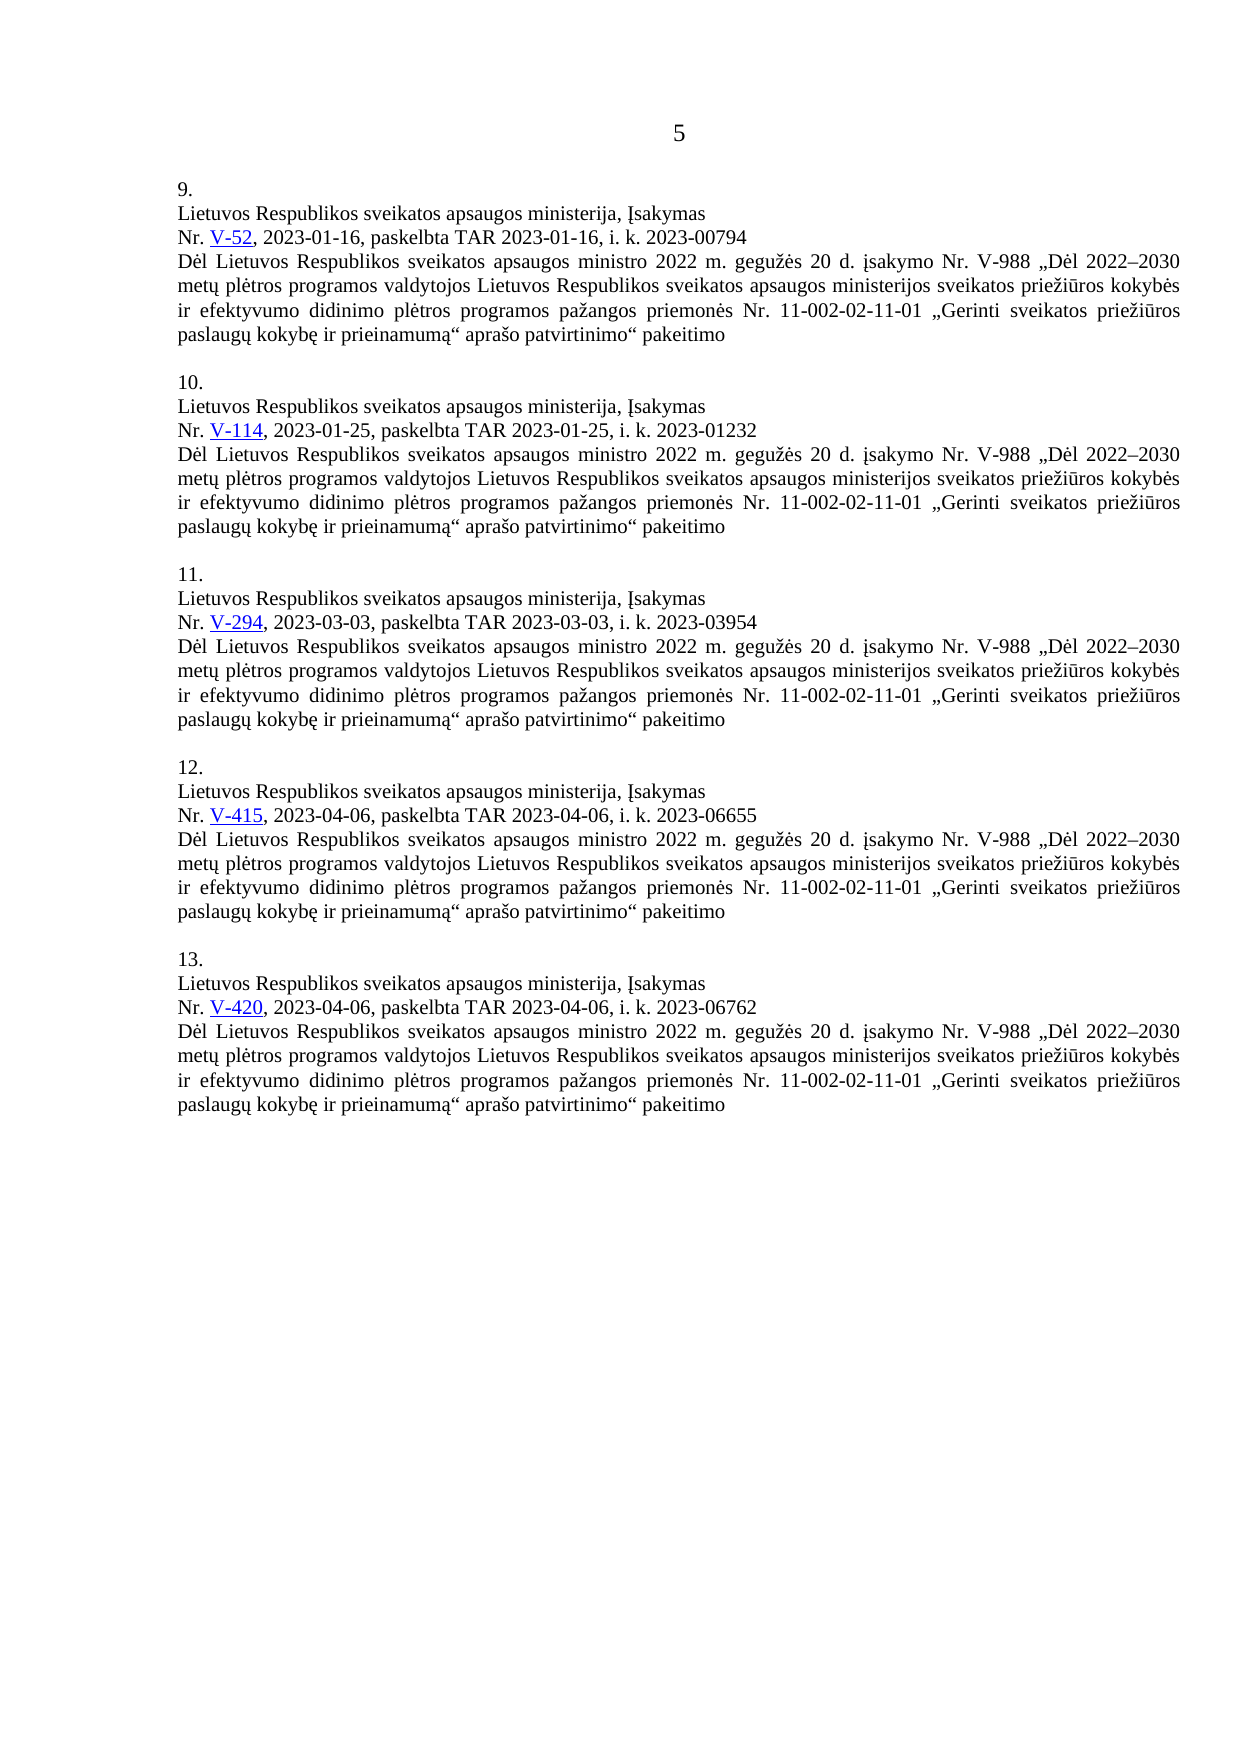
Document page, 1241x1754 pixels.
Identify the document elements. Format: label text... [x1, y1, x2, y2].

text Nr. V-415, 2023-04-06, paskelbta TAR 2023-04-06, i. k. 2023-06655 [177, 803, 1181, 827]
text Dėl Lietuvos Respublikos sveikatos apsaugos ministro 2022 m. gegužės 20 d. įsakymo Nr. V-988 „Dėl 2022–2030 metų plėtros programos valdytojos Lietuvos Respublikos sveikatos apsaugos ministerijos sveikatos priežiūros kokybės ir efektyvumo didinimo plėtros programos pažangos priemonės Nr. 11-002-02-11-01 „Gerinti sveikatos priežiūros paslaugų kokybę ir prieinamumą“ aprašo patvirtinimo“ pakeitimo [177, 1019, 1181, 1116]
text 13. [177, 947, 1181, 971]
text Dėl Lietuvos Respublikos sveikatos apsaugos ministro 2022 m. gegužės 20 d. įsakymo Nr. V-988 „Dėl 2022–2030 metų plėtros programos valdytojos Lietuvos Respublikos sveikatos apsaugos ministerijos sveikatos priežiūros kokybės ir efektyvumo didinimo plėtros programos pažangos priemonės Nr. 11-002-02-11-01 „Gerinti sveikatos priežiūros paslaugų kokybę ir prieinamumą“ aprašo patvirtinimo“ pakeitimo [177, 442, 1181, 538]
text Lietuvos Respublikos sveikatos apsaugos ministerija, Įsakymas [177, 779, 1181, 803]
text Dėl Lietuvos Respublikos sveikatos apsaugos ministro 2022 m. gegužės 20 d. įsakymo Nr. V-988 „Dėl 2022–2030 metų plėtros programos valdytojos Lietuvos Respublikos sveikatos apsaugos ministerijos sveikatos priežiūros kokybės ir efektyvumo didinimo plėtros programos pažangos priemonės Nr. 11-002-02-11-01 „Gerinti sveikatos priežiūros paslaugų kokybę ir prieinamumą“ aprašo patvirtinimo“ pakeitimo [177, 249, 1181, 346]
text Nr. V-294, 2023-03-03, paskelbta TAR 2023-03-03, i. k. 2023-03954 [177, 610, 1181, 634]
text Nr. V-114, 2023-01-25, paskelbta TAR 2023-01-25, i. k. 2023-01232 [177, 418, 1181, 442]
text Dėl Lietuvos Respublikos sveikatos apsaugos ministro 2022 m. gegužės 20 d. įsakymo Nr. V-988 „Dėl 2022–2030 metų plėtros programos valdytojos Lietuvos Respublikos sveikatos apsaugos ministerijos sveikatos priežiūros kokybės ir efektyvumo didinimo plėtros programos pažangos priemonės Nr. 11-002-02-11-01 „Gerinti sveikatos priežiūros paslaugų kokybę ir prieinamumą“ aprašo patvirtinimo“ pakeitimo [177, 827, 1181, 923]
text Lietuvos Respublikos sveikatos apsaugos ministerija, Įsakymas [177, 586, 1181, 610]
text 12. [177, 755, 1181, 779]
text Lietuvos Respublikos sveikatos apsaugos ministerija, Įsakymas [177, 394, 1181, 418]
text Nr. V-52, 2023-01-16, paskelbta TAR 2023-01-16, i. k. 2023-00794 [177, 225, 1181, 249]
text 10. [177, 370, 1181, 394]
text Lietuvos Respublikos sveikatos apsaugos ministerija, Įsakymas [177, 201, 1181, 225]
text Lietuvos Respublikos sveikatos apsaugos ministerija, Įsakymas [177, 971, 1181, 995]
text Dėl Lietuvos Respublikos sveikatos apsaugos ministro 2022 m. gegužės 20 d. įsakymo Nr. V-988 „Dėl 2022–2030 metų plėtros programos valdytojos Lietuvos Respublikos sveikatos apsaugos ministerijos sveikatos priežiūros kokybės ir efektyvumo didinimo plėtros programos pažangos priemonės Nr. 11-002-02-11-01 „Gerinti sveikatos priežiūros paslaugų kokybę ir prieinamumą“ aprašo patvirtinimo“ pakeitimo [177, 634, 1181, 731]
text 11. [177, 562, 1181, 586]
text 9. [177, 177, 1181, 201]
text Nr. V-420, 2023-04-06, paskelbta TAR 2023-04-06, i. k. 2023-06762 [177, 995, 1181, 1019]
